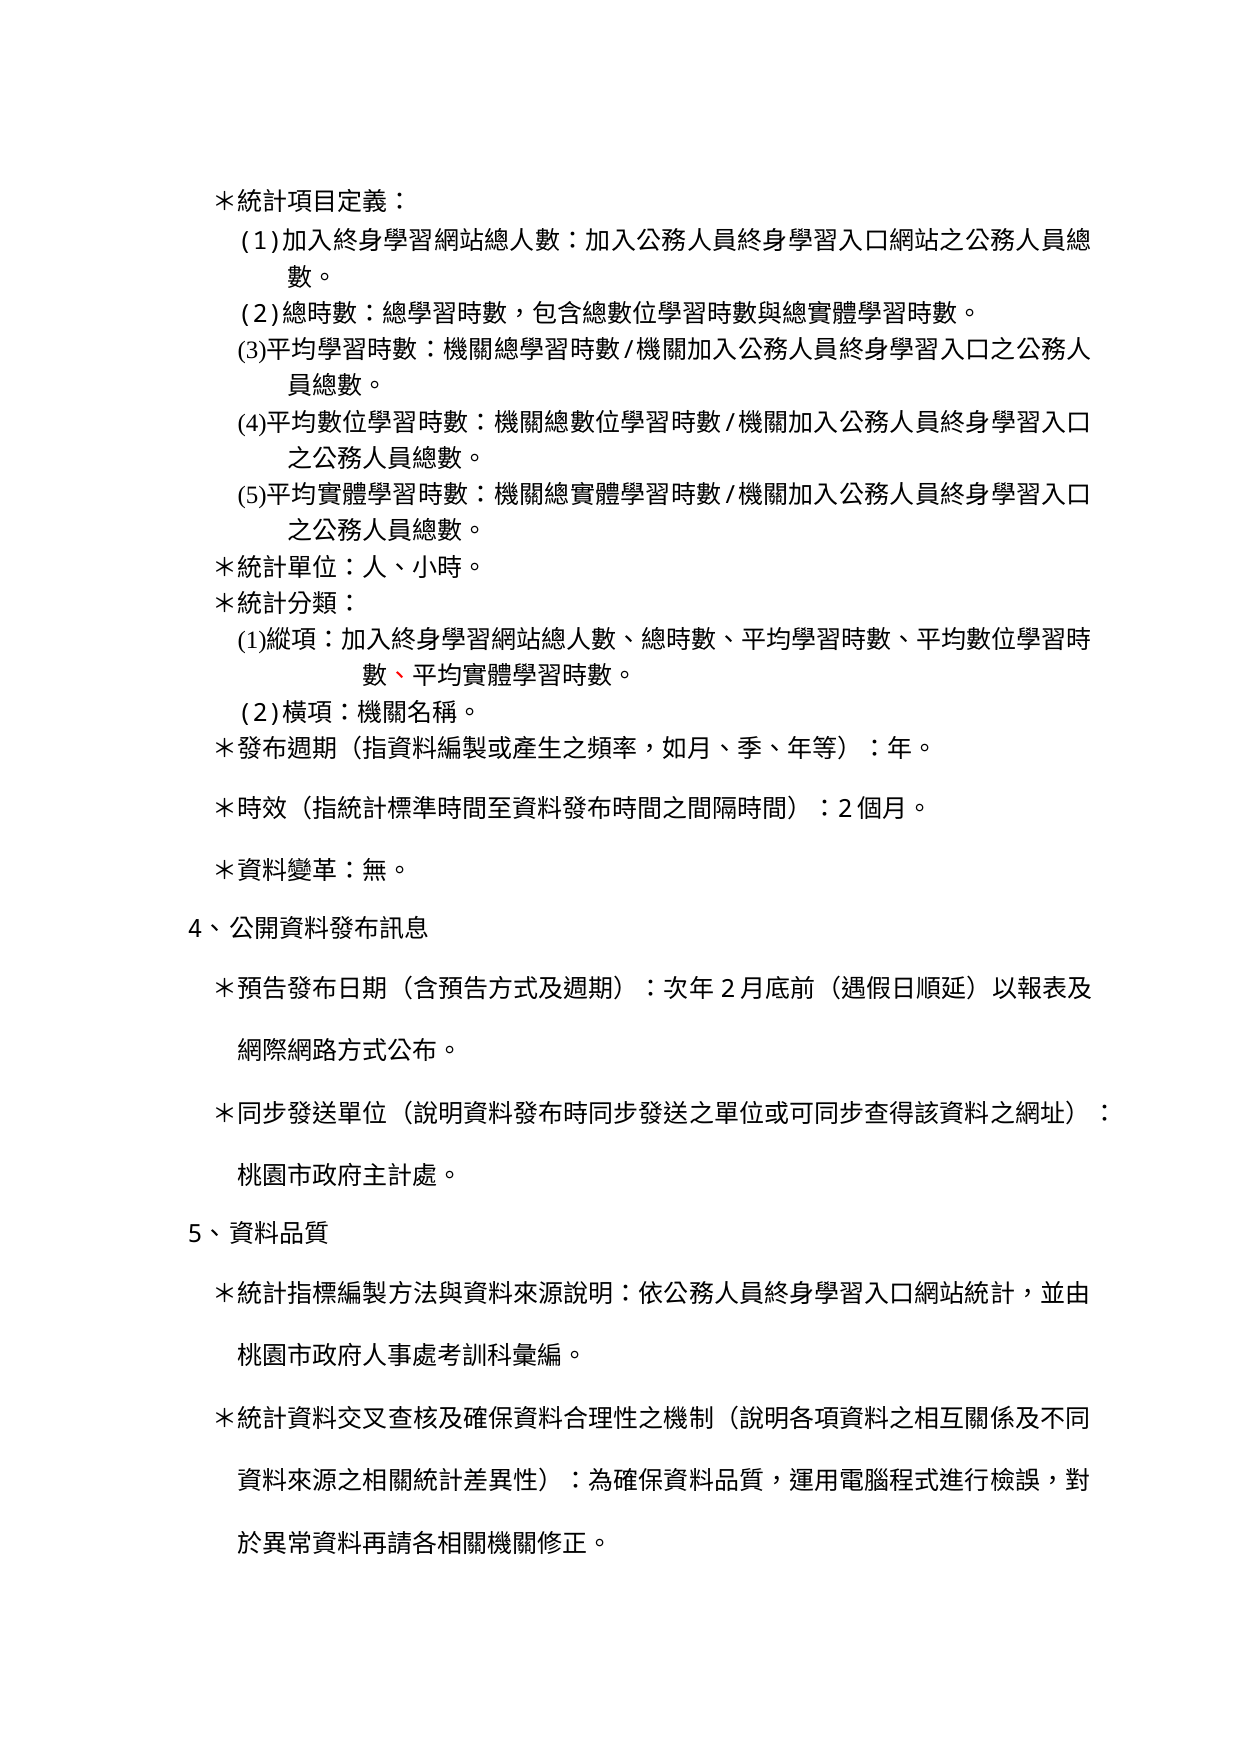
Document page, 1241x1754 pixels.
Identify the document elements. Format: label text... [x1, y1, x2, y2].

list 縱項：加入終身學習網站總人數、總時數、平均學習時數、平均數位學習時數、平均實體學習時數。 [237, 619, 1092, 692]
text ＊資料變革：無。 [212, 827, 1092, 889]
list 發布週期（指資料編製或產生之頻率，如月、季、年等）：年。 [212, 728, 1092, 764]
list 同步發送單位（說明資料發布時同步發送之單位或可同步查得該資料之網址）：桃園市政府主計處。 [212, 1069, 1092, 1194]
list 平均實體學習時數：機關總實體學習時數/機關加入公務人員終身學習入口之公務人員總數。 [237, 474, 1092, 547]
list 統計指標編製方法與資料來源說明：依公務人員終身學習入口網站統計，並由桃園市政府人事處考訓科彙編。 [212, 1249, 1092, 1374]
list 預告發布日期（含預告方式及週期）：次年2月底前（遇假日順延）以報表及網際網路方式公布。 [212, 944, 1092, 1069]
list 資料品質 [187, 1213, 1092, 1249]
list 公開資料發布訊息 [187, 908, 1092, 944]
list 平均學習時數：機關總學習時數/機關加入公務人員終身學習入口之公務人員總數。 [237, 329, 1092, 402]
list 加入終身學習網站總人數：加入公務人員終身學習入口網站之公務人員總數。 [237, 221, 1092, 293]
list 統計資料交叉查核及確保資料合理性之機制（說明各項資料之相互關係及不同資料來源之相關統計差異性）：為確保資料品質，運用電腦程式進行檢誤，對於異常資料再請各相關機關修正。 [212, 1374, 1092, 1562]
text ＊時效（指統計標準時間至資料發布時間之間隔時間）：2個月。 [212, 764, 1092, 827]
text ＊統計項目定義： [212, 158, 1092, 221]
list 統計單位：人、小時。 [212, 547, 1092, 583]
list 總時數：總學習時數，包含總數位學習時數與總實體學習時數。 [237, 293, 1092, 329]
list 統計分類： [212, 583, 1092, 619]
list 平均數位學習時數：機關總數位學習時數/機關加入公務人員終身學習入口之公務人員總數。 [237, 402, 1092, 474]
list 橫項：機關名稱。 [237, 692, 1092, 728]
